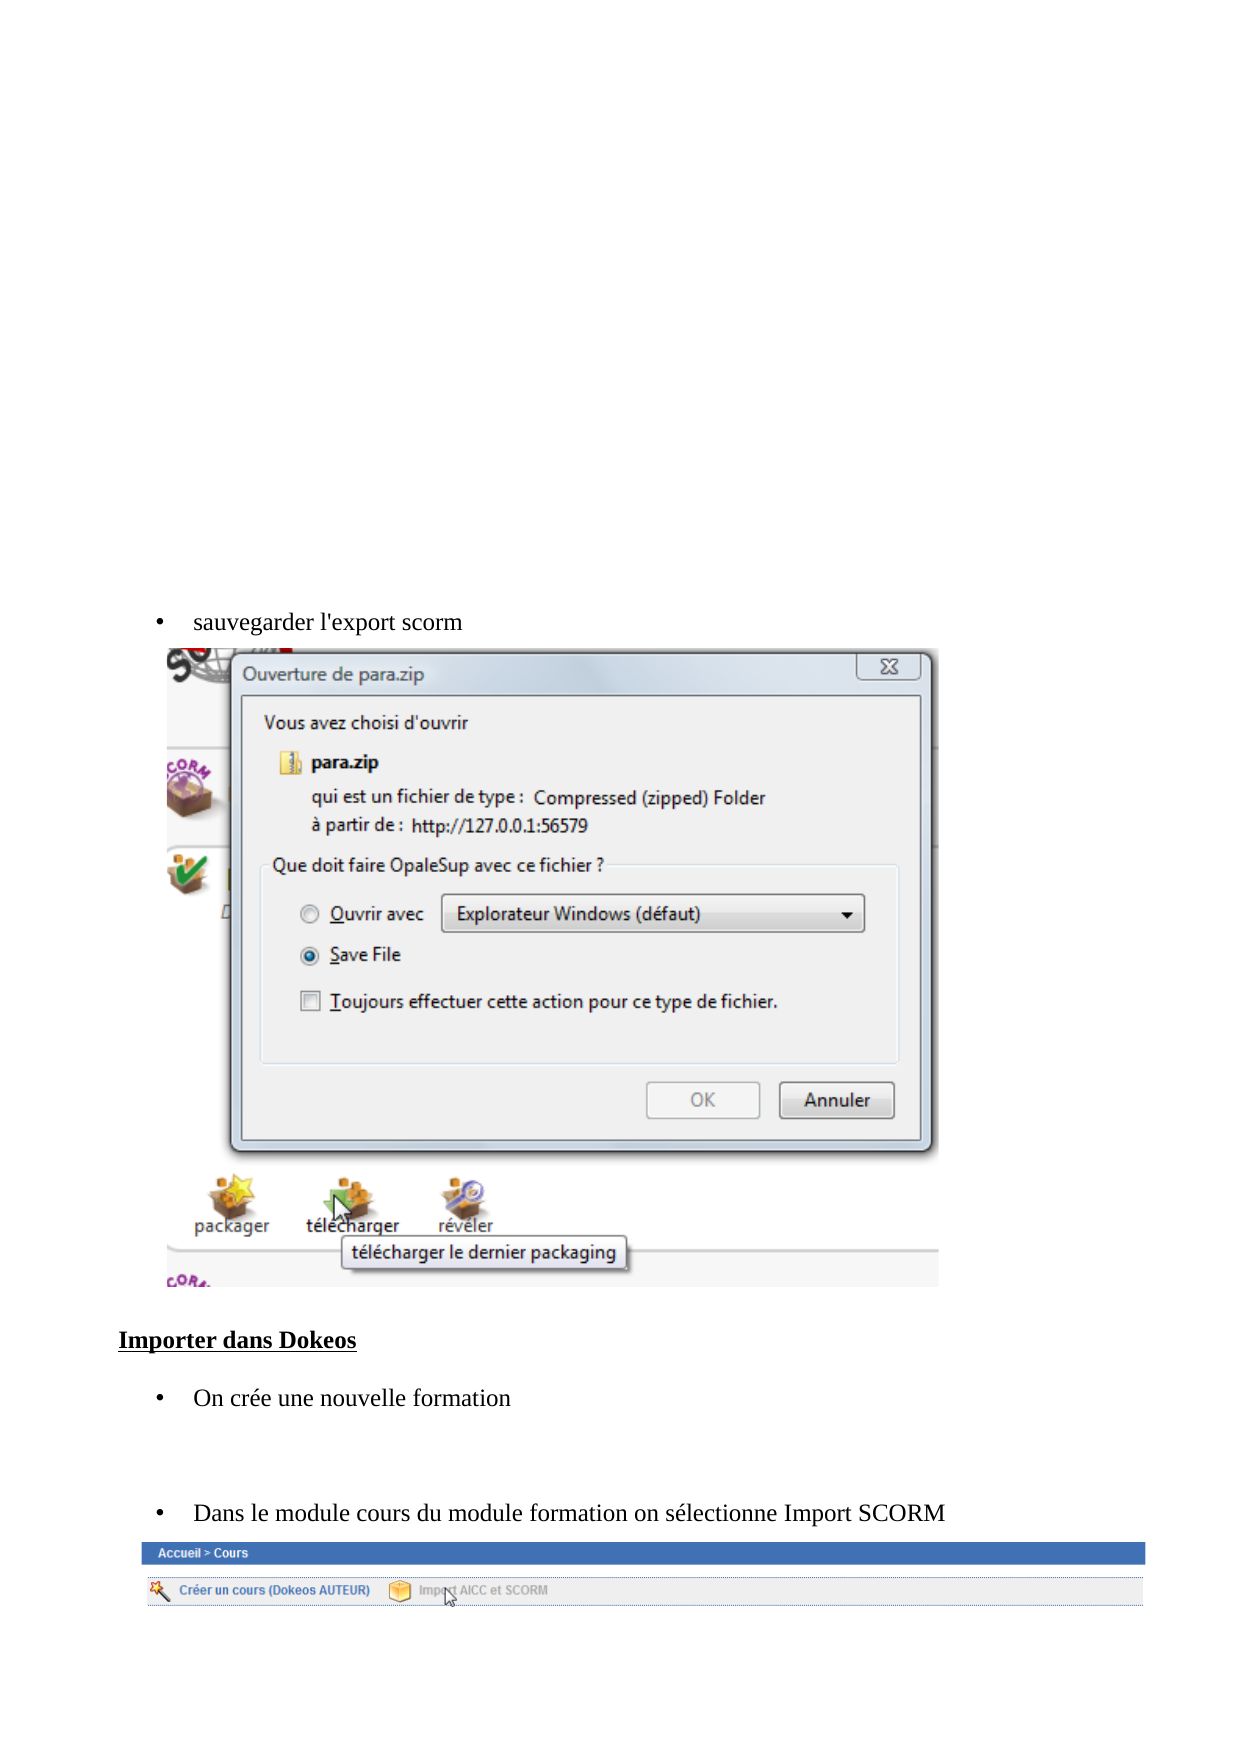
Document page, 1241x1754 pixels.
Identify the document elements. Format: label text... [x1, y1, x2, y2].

list Dans le module cours du module formation on sélectionne Import SCORM [156, 1498, 1122, 1527]
picture [166, 648, 939, 1287]
list sauvegarder l'export scorm [156, 607, 1122, 636]
picture [141, 1542, 1146, 1609]
text Importer dans Dokeos [118, 1326, 1122, 1354]
list On crée une nouvelle formation [156, 1383, 1122, 1412]
